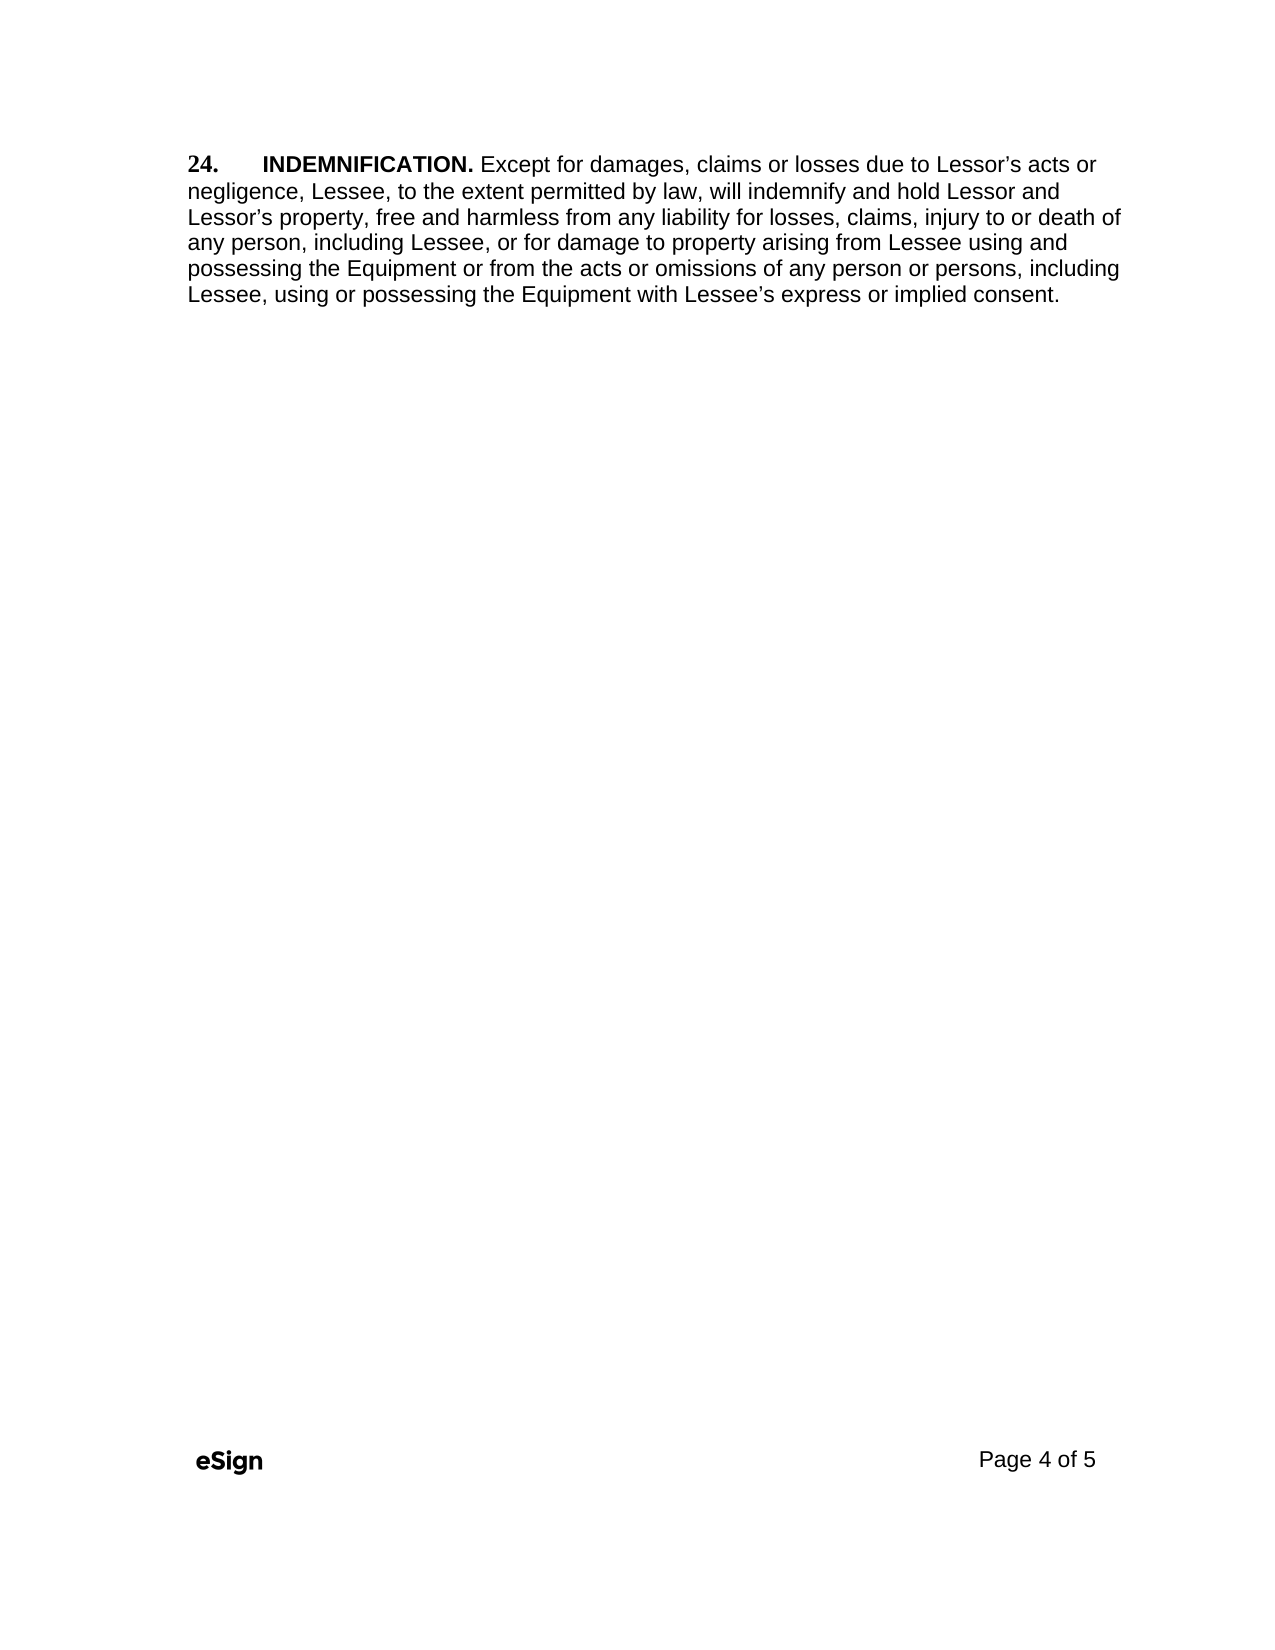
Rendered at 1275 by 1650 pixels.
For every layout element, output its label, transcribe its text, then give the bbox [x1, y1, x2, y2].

list INDEMNIFICATION. Except for damages, claims or losses due to Lessor’s acts or negligence, Lessee, to the extent permitted by law, will indemnify and hold Lessor and Lessor’s property, free and harmless from any liability for losses, claims, injury to or death of any person, including Lessee, or for damage to property arising from Lessee using and possessing the Equipment or from the acts or omissions of any person or persons, including Lessee, using or possessing the Equipment with Lessee’s express or implied consent. [187, 150, 1125, 307]
